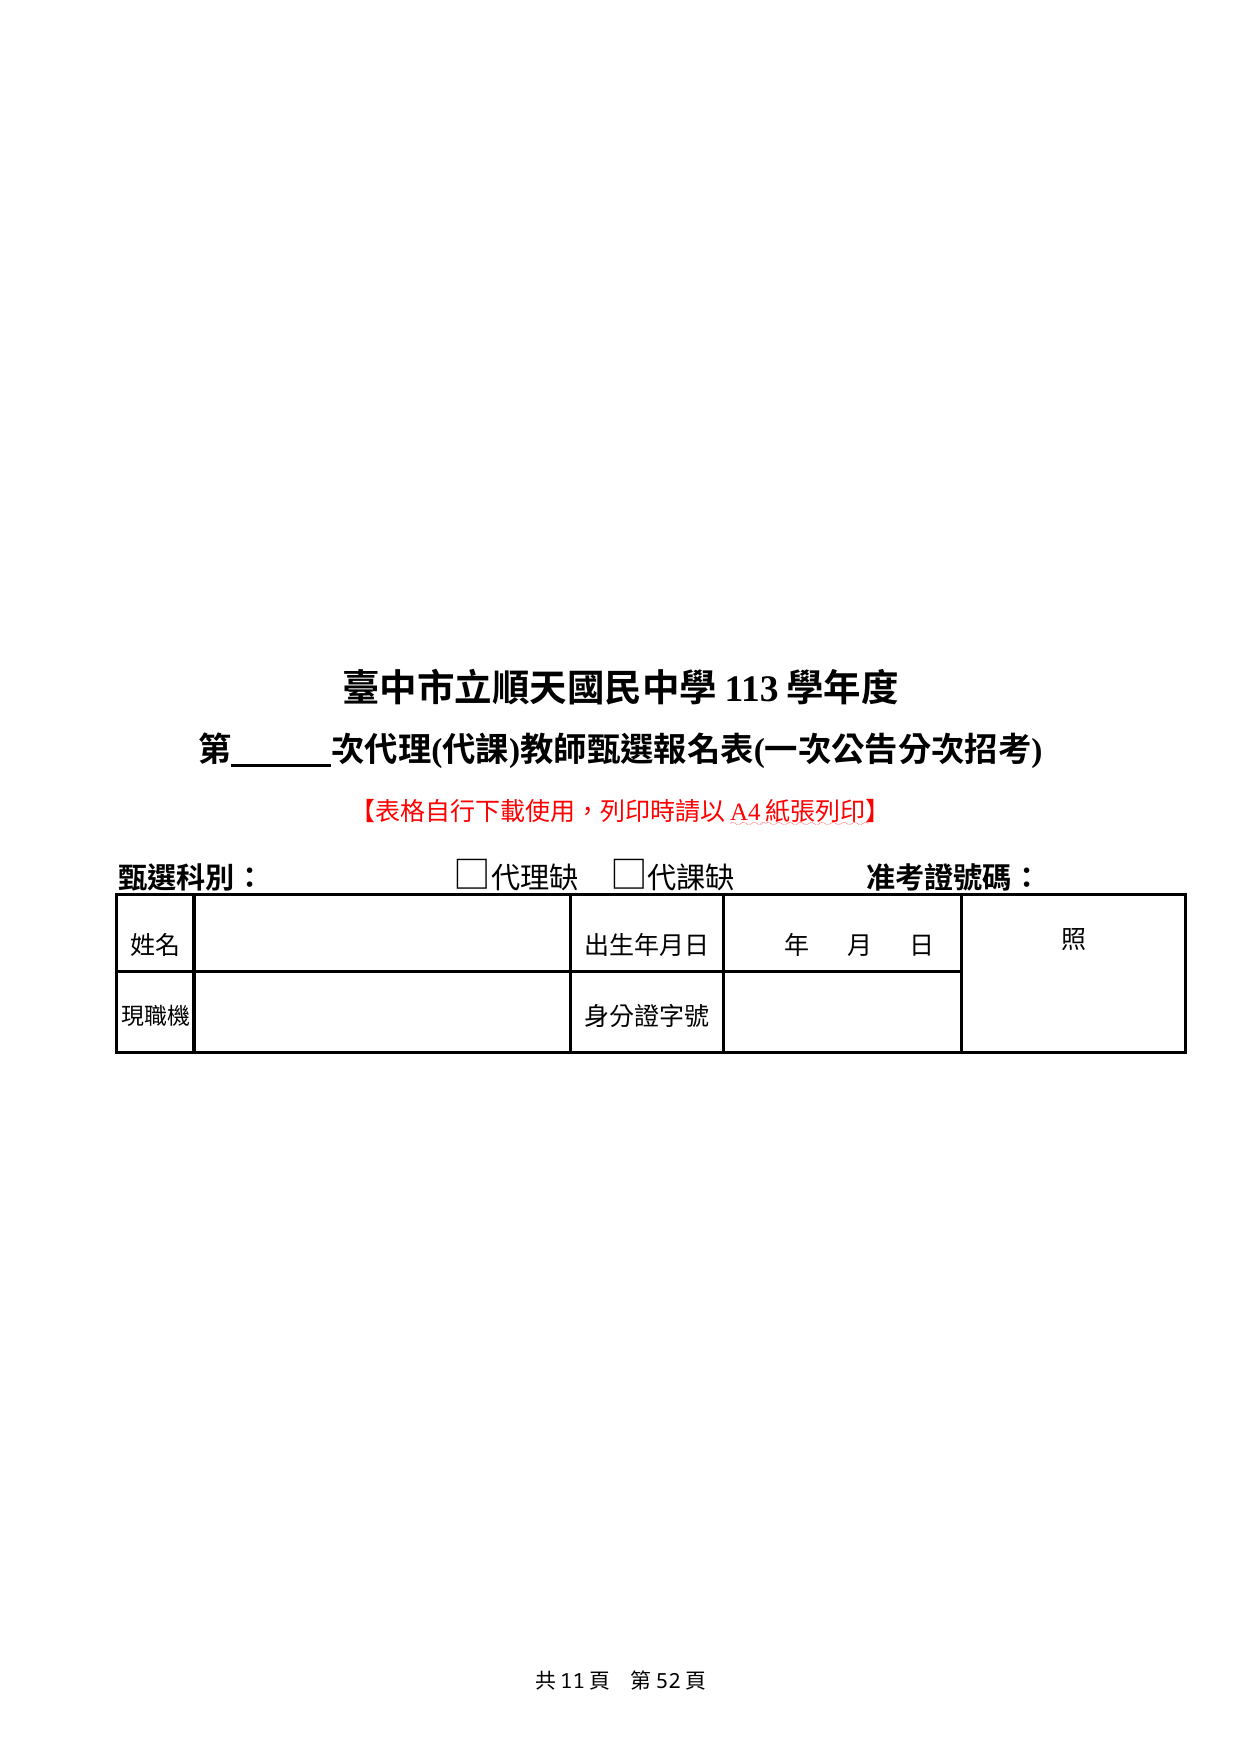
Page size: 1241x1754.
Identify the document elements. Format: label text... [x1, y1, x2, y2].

text 【表格自行下載使用，列印時請以A4紙張列印】 [118, 768, 1122, 831]
table_cell [196, 973, 569, 1051]
table_cell 現職機關學校 [118, 973, 192, 1051]
table_header 照 [963, 896, 1184, 1051]
table_header 姓名 [118, 896, 192, 970]
table_cell 身分證字號 [572, 973, 722, 1051]
table_header 年 月 日 [725, 896, 960, 970]
table_header [196, 896, 569, 970]
text 甄選科別： □代理缺 □代課缺 准考證號碼： [118, 831, 1122, 893]
table_header 出生年月日 [572, 896, 722, 970]
text 第 次代理(代課)教師甄選報名表(一次公告分次招考) [118, 706, 1122, 768]
table_cell [725, 973, 960, 1051]
text 臺中市立順天國民中學113學年度 [118, 643, 1122, 706]
